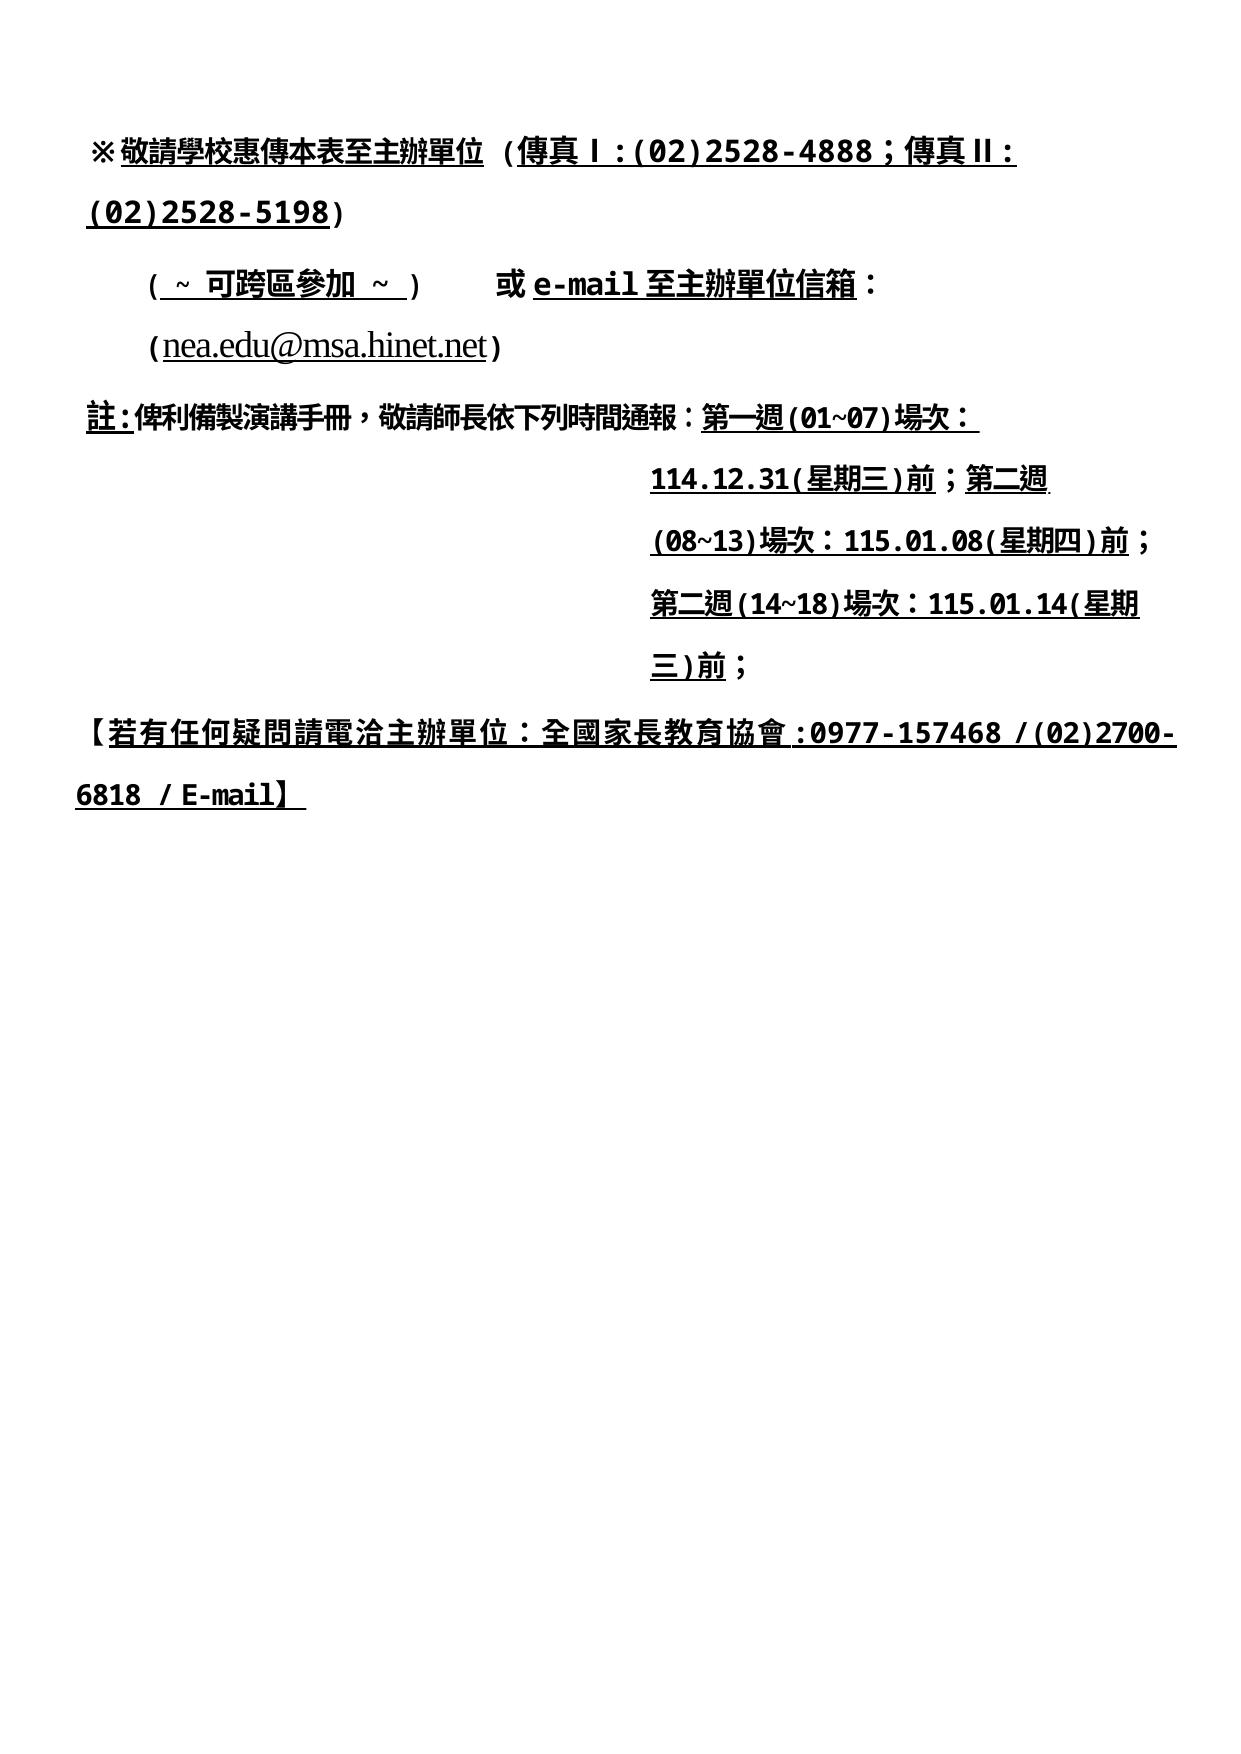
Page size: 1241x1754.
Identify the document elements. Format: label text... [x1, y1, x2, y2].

text 【若有任何疑問請電洽主辦單位：全國家長教育協會:0977-157468 /(02)2700-6818 / E-mail】 [75, 689, 1177, 814]
text ( ~ 可跨區參加 ~ ) 或e-mail至主辦單位信箱：(nea.edu@msa.hinet.net) [145, 240, 1152, 365]
text 註:俾利備製演講手冊，敬請師長依下列時間通報：第一週(01~07)場次：114.12.31(星期三)前；第二週(08~13)場次：115.01.08(星期四)前； [86, 372, 1152, 560]
text 第二週(14~18)場次：115.01.14(星期三)前； [650, 560, 1152, 685]
text ※敬請學校惠傳本表至主辦單位 (傳真Ⅰ:(02)2528-4888；傳真Ⅱ:(02)2528-5198) [86, 107, 1152, 232]
